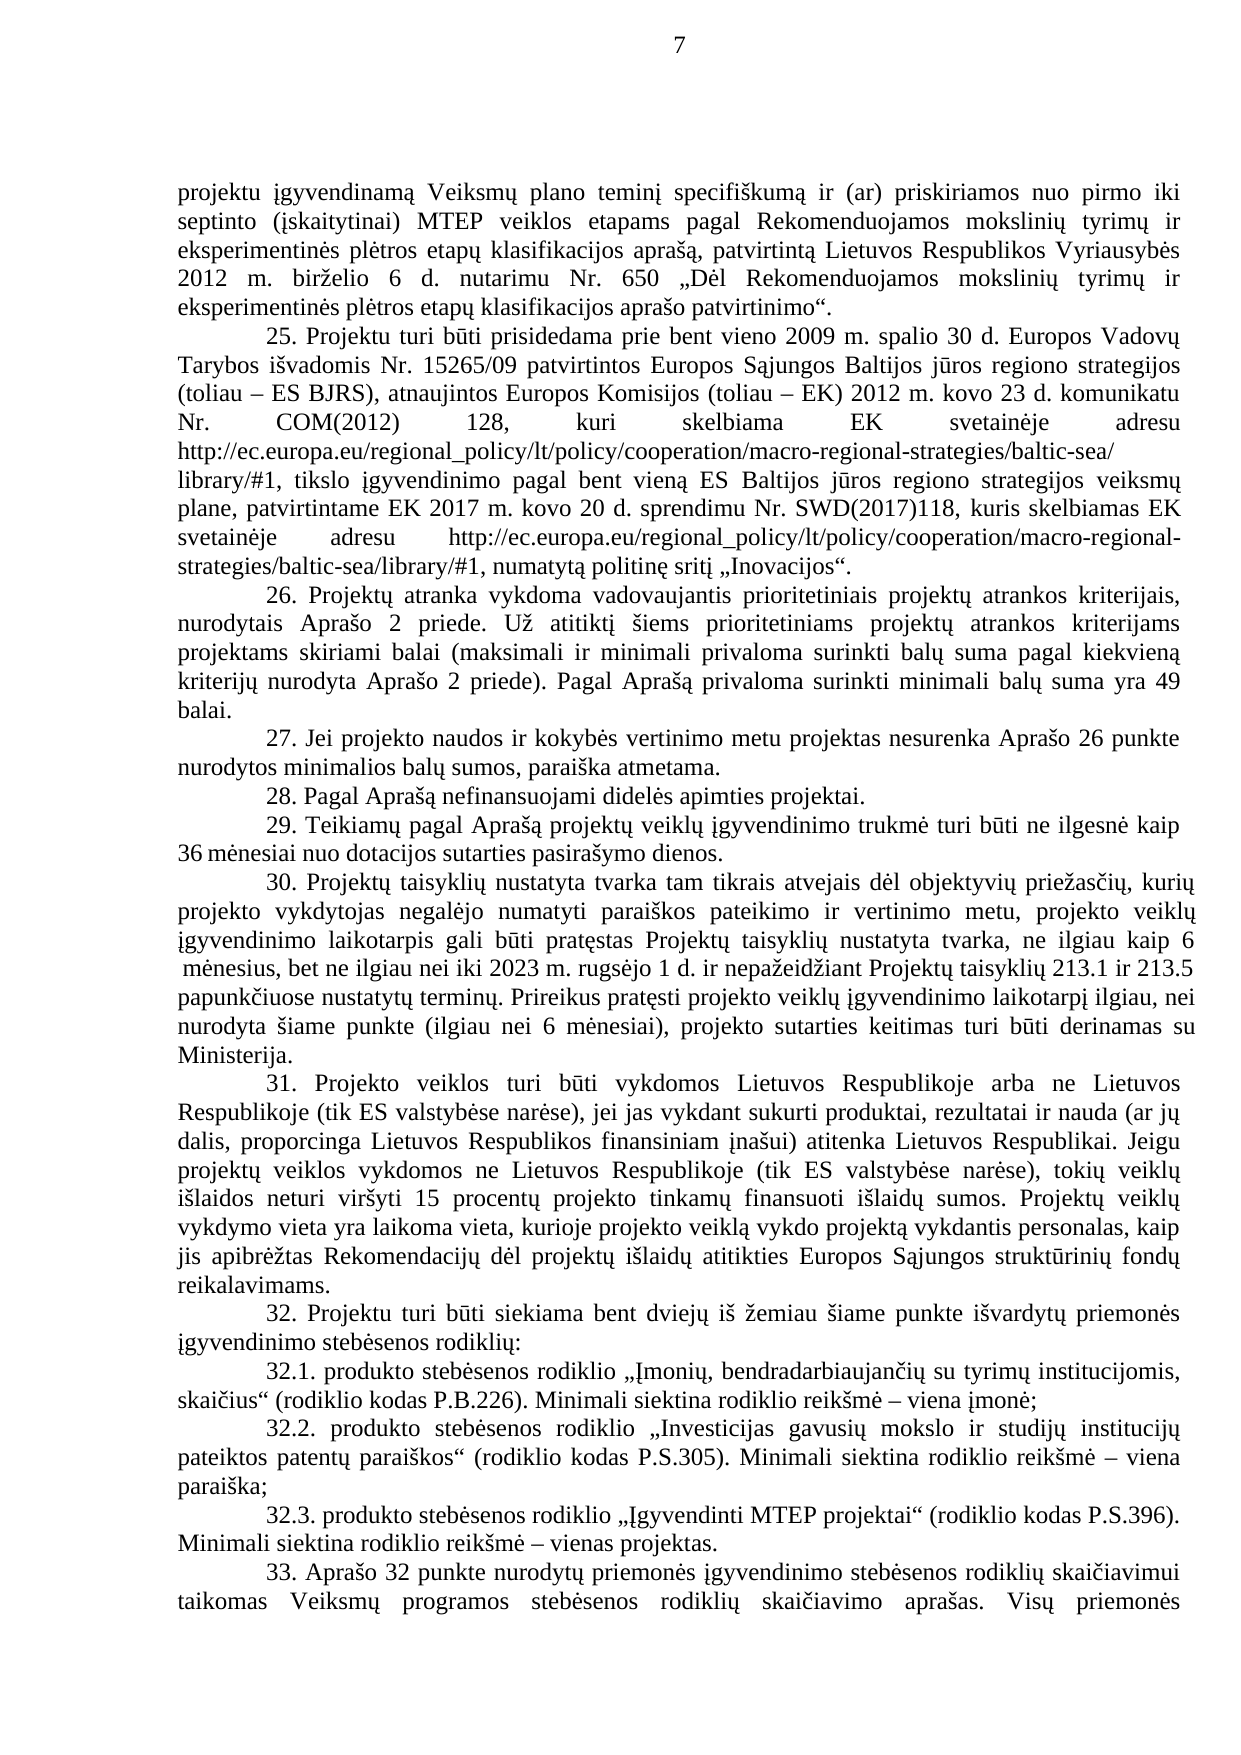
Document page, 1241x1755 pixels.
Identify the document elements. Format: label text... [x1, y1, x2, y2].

text 30. Projektų taisyklių nustatyta tvarka tam tikrais atvejais dėl objektyvių priežasčių, kurių projekto vykdytojas negalėjo numatyti paraiškos pateikimo ir vertinimo metu, projekto veiklų įgyvendinimo laikotarpis gali būti pratęstas Projektų taisyklių nustatyta tvarka, ne ilgiau kaip 6 mėnesius, bet ne ilgiau nei iki 2023 m. rugsėjo 1 d. ir nepažeidžiant Projektų taisyklių 213.1 ir 213.5 papunkčiuose nustatytų terminų. Prireikus pratęsti projekto veiklų įgyvendinimo laikotarpį ilgiau, nei nurodyta šiame punkte (ilgiau nei 6 mėnesiai), projekto sutarties keitimas turi būti derinamas su Ministerija. [177, 867, 1196, 1068]
text 32. Projektu turi būti siekiama bent dviejų iš žemiau šiame punkte išvardytų priemonės įgyvendinimo stebėsenos rodiklių: [177, 1298, 1181, 1356]
text 28. Pagal Aprašą nefinansuojami didelės apimties projektai. [177, 781, 1181, 810]
text 31. Projekto veiklos turi būti vykdomos Lietuvos Respublikoje arba ne Lietuvos Respublikoje (tik ES valstybėse narėse), jei jas vykdant sukurti produktai, rezultatai ir nauda (ar jų dalis, proporcinga Lietuvos Respublikos finansiniam įnašui) atitenka Lietuvos Respublikai. Jeigu projektų veiklos vykdomos ne Lietuvos Respublikoje (tik ES valstybėse narėse), tokių veiklų išlaidos neturi viršyti 15 procentų projekto tinkamų finansuoti išlaidų sumos. Projektų veiklų vykdymo vieta yra laikoma vieta, kurioje projekto veiklą vykdo projektą vykdantis personalas, kaip jis apibrėžtas Rekomendacijų dėl projektų išlaidų atitikties Europos Sąjungos struktūrinių fondų reikalavimams. [177, 1068, 1181, 1298]
text 33. Aprašo 32 punkte nurodytų priemonės įgyvendinimo stebėsenos rodiklių skaičiavimui taikomas Veiksmų programos stebėsenos rodiklių skaičiavimo aprašas. Visų priemonės [177, 1557, 1181, 1615]
text projektu įgyvendinamą Veiksmų plano teminį specifiškumą ir (ar) priskiriamos nuo pirmo iki septinto (įskaitytinai) MTEP veiklos etapams pagal Rekomenduojamos mokslinių tyrimų ir eksperimentinės plėtros etapų klasifikacijos aprašą, patvirtintą Lietuvos Respublikos Vyriausybės 2012 m. birželio 6 d. nutarimu Nr. 650 „Dėl Rekomenduojamos mokslinių tyrimų ir eksperimentinės plėtros etapų klasifikacijos aprašo patvirtinimo“. [177, 177, 1181, 321]
text 32.2. produkto stebėsenos rodiklio „Investicijas gavusių mokslo ir studijų institucijų pateiktos patentų paraiškos“ (rodiklio kodas P.S.305). Minimali siektina rodiklio reikšmė – viena paraiška; [177, 1413, 1181, 1500]
text 27. Jei projekto naudos ir kokybės vertinimo metu projektas nesurenka Aprašo 26 punkte nurodytos minimalios balų sumos, paraiška atmetama. [177, 723, 1181, 781]
text 26. Projektų atranka vykdoma vadovaujantis prioritetiniais projektų atrankos kriterijais, nurodytais Aprašo 2 priede. Už atitiktį šiems prioritetiniams projektų atrankos kriterijams projektams skiriami balai (maksimali ir minimali privaloma surinkti balų suma pagal kiekvieną kriterijų nurodyta Aprašo 2 priede). Pagal Aprašą privaloma surinkti minimali balų suma yra 49 balai. [177, 580, 1181, 723]
text 25. Projektu turi būti prisidedama prie bent vieno 2009 m. spalio 30 d. Europos Vadovų Tarybos išvadomis Nr. 15265/09 patvirtintos Europos Sąjungos Baltijos jūros regiono strategijos (toliau – ES BJRS), atnaujintos Europos Komisijos (toliau – EK) 2012 m. kovo 23 d. komunikatu Nr. COM(2012) 128, kuri skelbiama EK svetainėje adresu http://ec.europa.eu/regional_policy/lt/policy/cooperation/macro-regional-strategies/baltic-sea/library/#1, tikslo įgyvendinimo pagal bent vieną ES Baltijos jūros regiono strategijos veiksmų plane, patvirtintame EK 2017 m. kovo 20 d. sprendimu Nr. SWD(2017)118, kuris skelbiamas EK svetainėje adresu http://ec.europa.eu/regional_policy/lt/policy/cooperation/macro-regional-strategies/baltic-sea/library/#1, numatytą politinę sritį „Inovacijos“. [177, 321, 1181, 580]
text 32.3. produkto stebėsenos rodiklio „Įgyvendinti MTEP projektai“ (rodiklio kodas P.S.396). Minimali siektina rodiklio reikšmė – vienas projektas. [177, 1500, 1181, 1557]
text 29. Teikiamų pagal Aprašą projektų veiklų įgyvendinimo trukmė turi būti ne ilgesnė kaip 36 mėnesiai nuo dotacijos sutarties pasirašymo dienos. [177, 810, 1181, 867]
text 32.1. produkto stebėsenos rodiklio „Įmonių, bendradarbiaujančių su tyrimų institucijomis, skaičius“ (rodiklio kodas P.B.226). Minimali siektina rodiklio reikšmė – viena įmonė; [177, 1356, 1181, 1413]
